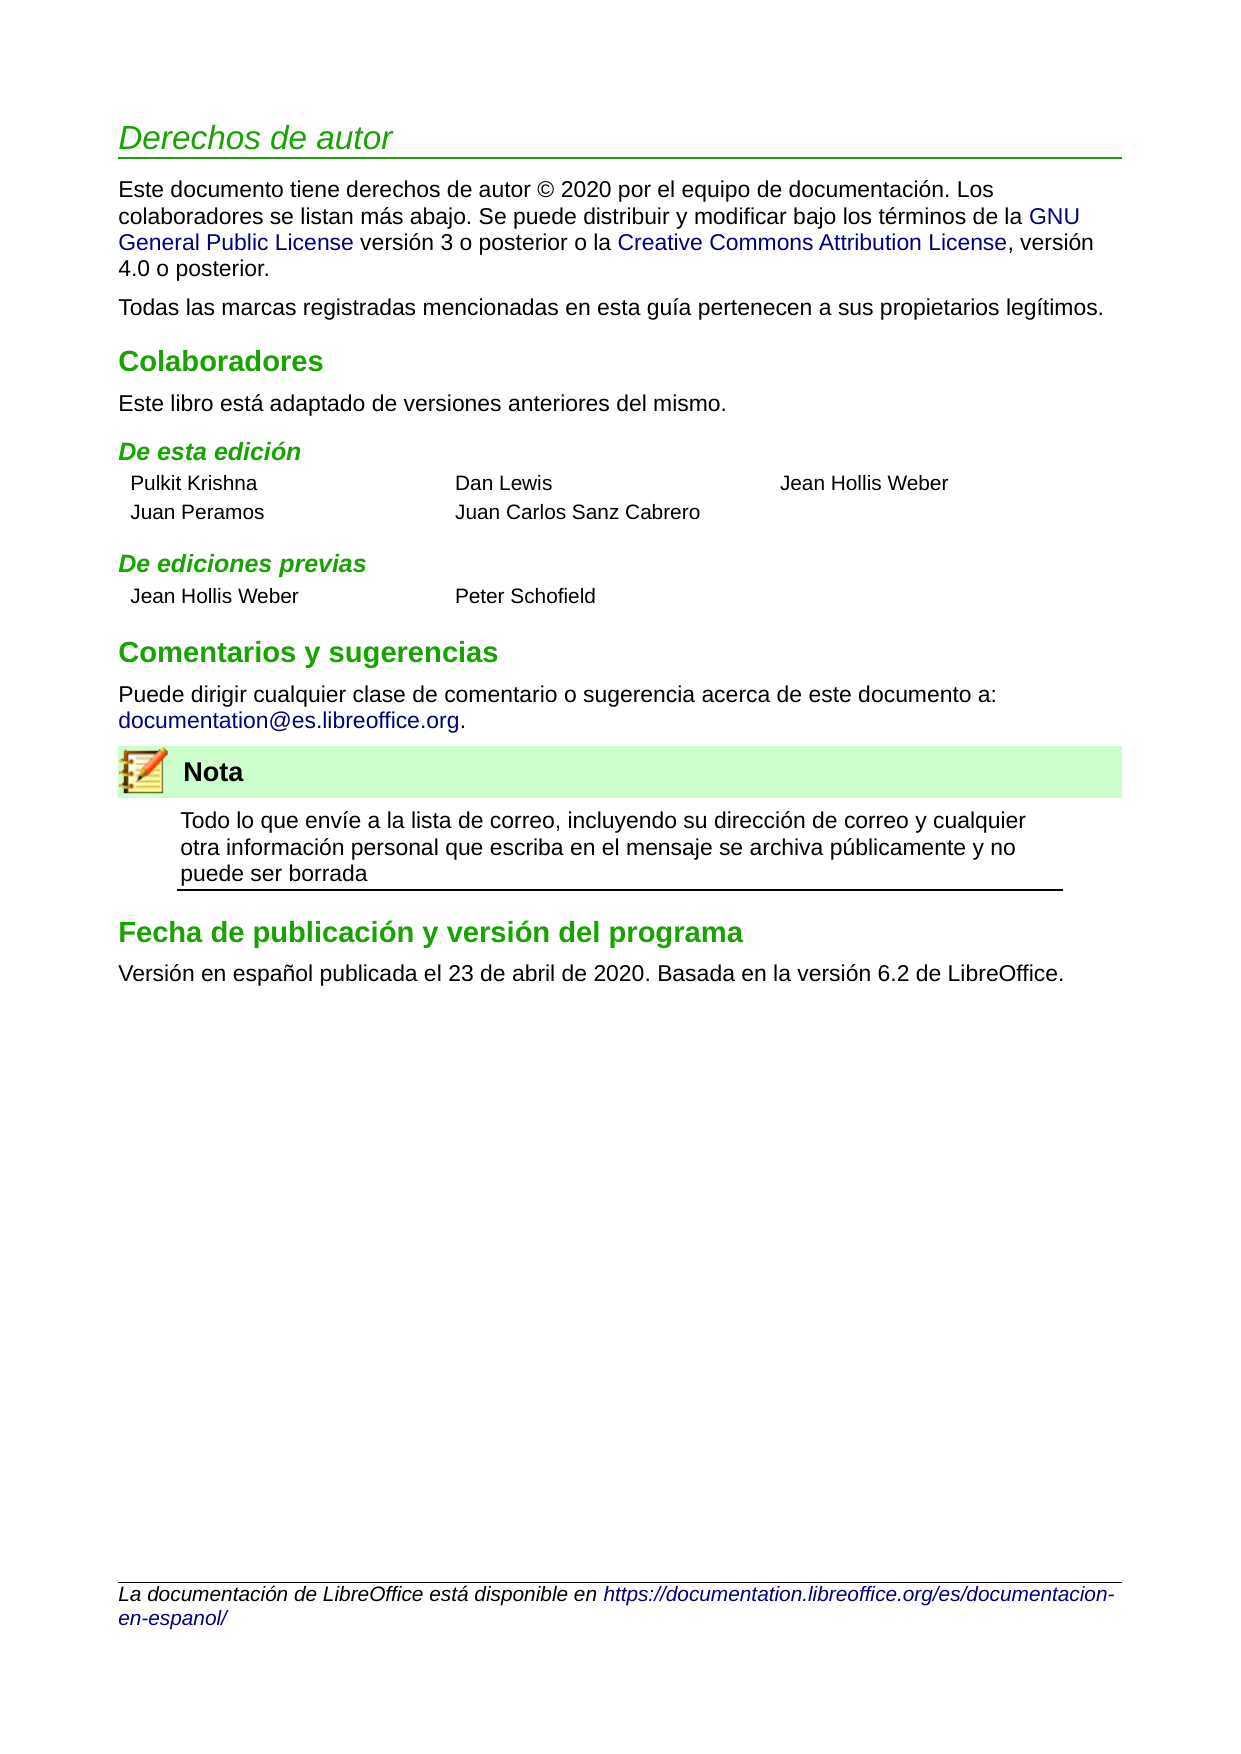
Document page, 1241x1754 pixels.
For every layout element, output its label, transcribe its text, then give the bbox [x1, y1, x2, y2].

subtitle Colaboradores [118, 344, 1122, 378]
table_header Jean Hollis Weber [118, 584, 443, 612]
text Este documento tiene derechos de autor © 2020 por el equipo de documentación. Los colaboradores se listan más abajo. Se puede distribuir y modificar bajo los términos de la GNU General Public License versión 3 o posterior o la Creative Commons Attribution License, versión 4.0 o posterior. [118, 176, 1122, 282]
table_header Pulkit Krishna [118, 471, 443, 500]
table_cell Juan Carlos Sanz Cabrero [443, 500, 768, 528]
table_cell Juan Peramos [118, 500, 443, 528]
table_header Dan Lewis [443, 471, 768, 500]
subtitle De esta edición [118, 437, 1122, 465]
picture [119, 746, 170, 797]
text Todas las marcas registradas mencionadas en esta guía pertenecen a sus propietarios legítimos. [118, 294, 1122, 321]
text Puede dirigir cualquier clase de comentario o sugerencia acerca de este documento a: documentation@es.libreoffice.org. [118, 681, 1122, 733]
table_cell [768, 500, 1122, 528]
text Versión en español publicada el 23 de abril de 2020. Basada en la versión 6.2 de LibreOffice. [118, 960, 1122, 987]
text Este libro está adaptado de versiones anteriores del mismo. [118, 389, 1122, 416]
subtitle Fecha de publicación y versión del programa [118, 915, 1122, 948]
subtitle Derechos de autor [118, 118, 1122, 157]
text Todo lo que envíe a la lista de correo, incluyendo su dirección de correo y cualquier otra información personal que escriba en el mensaje se archiva públicamente y no puede ser borrada [177, 804, 1063, 889]
subtitle Comentarios y sugerencias [118, 636, 1122, 669]
table_header Peter Schofield [443, 584, 768, 612]
subtitle Nota [118, 746, 1122, 798]
table_header Jean Hollis Weber [768, 471, 1122, 500]
table_header [768, 584, 1122, 612]
subtitle De ediciones previas [118, 549, 1122, 577]
